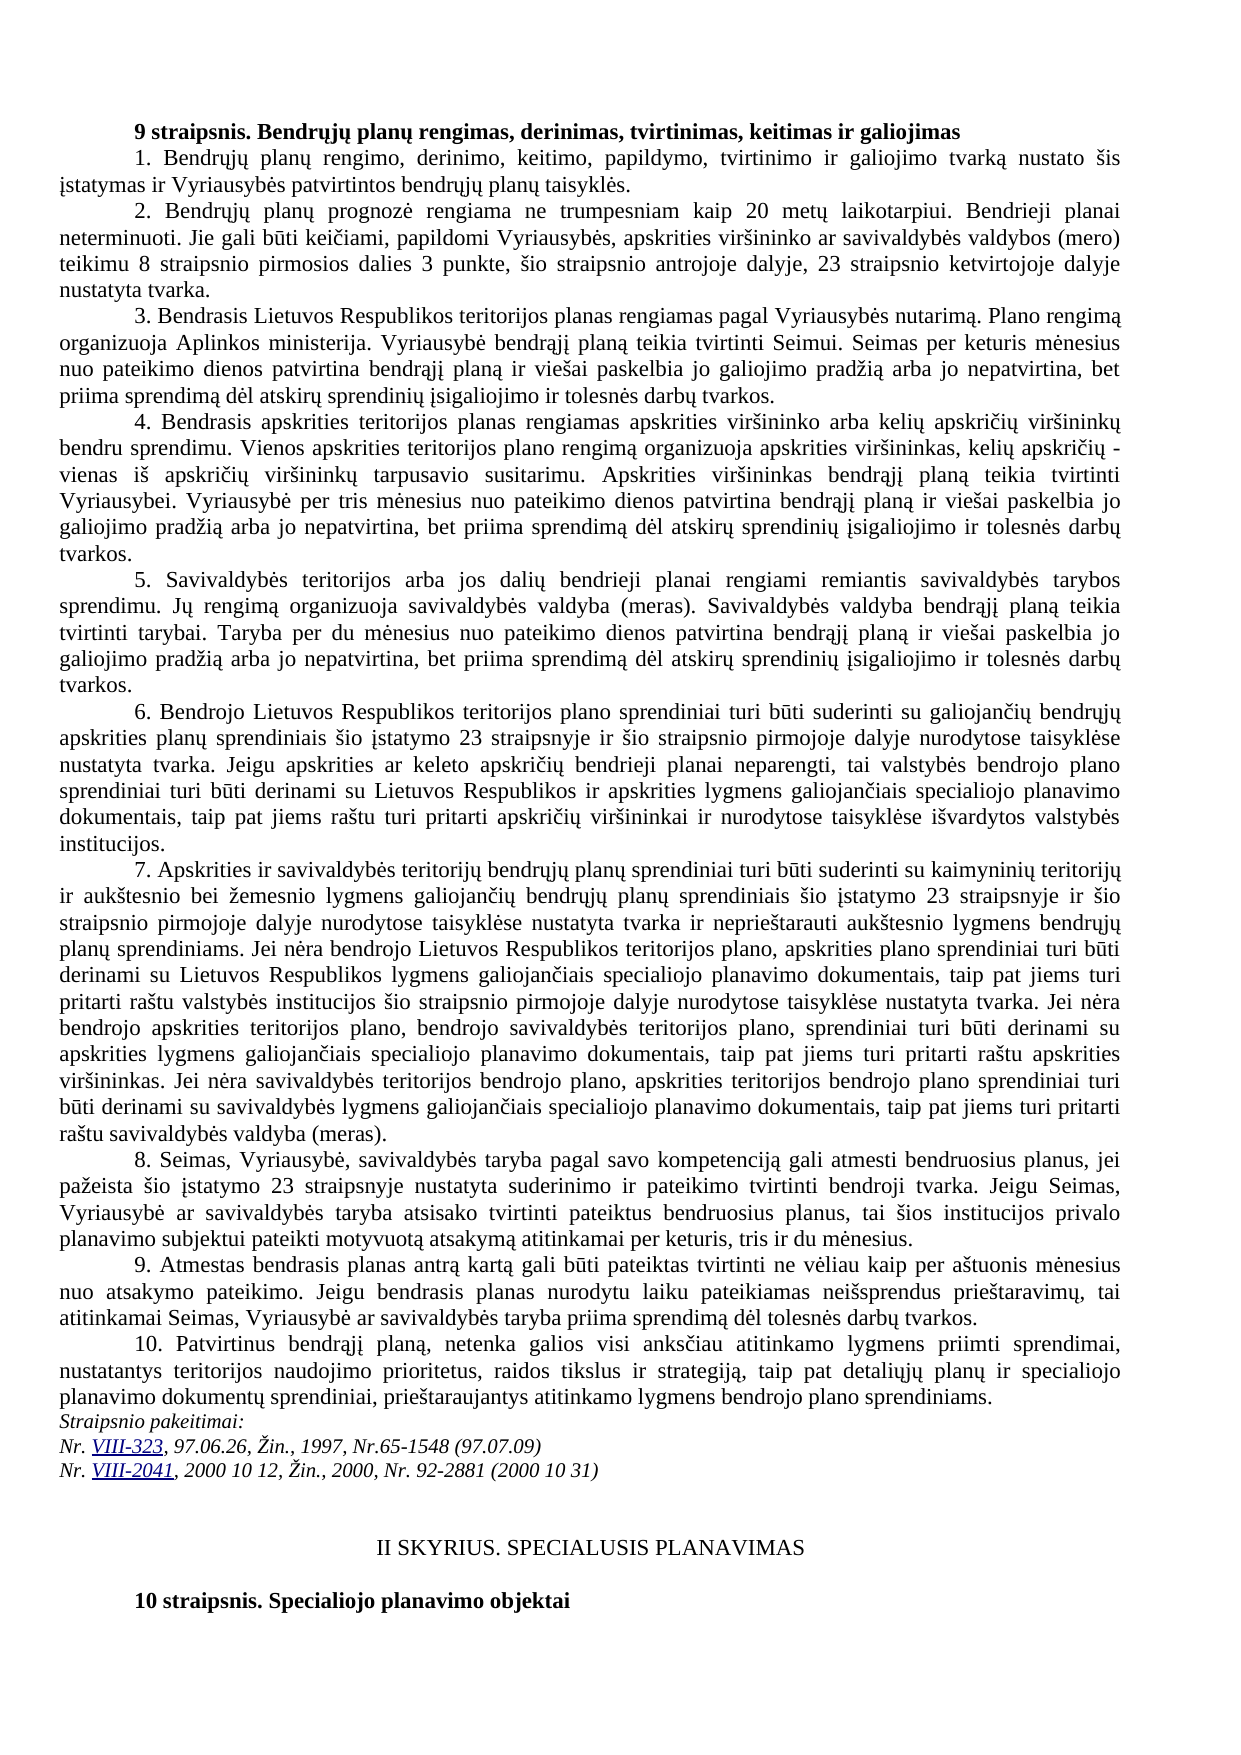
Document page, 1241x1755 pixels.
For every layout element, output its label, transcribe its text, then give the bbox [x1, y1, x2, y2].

text 1. Bendrųjų planų rengimo, derinimo, keitimo, papildymo, tvirtinimo ir galiojimo tvarką nustato šis įstatymas ir Vyriausybės patvirtintos bendrųjų planų taisyklės. [59, 144, 1122, 197]
text II SKYRIUS. SPECIALUSIS PLANAVIMAS [59, 1534, 1122, 1561]
text Nr. VIII-323, 97.06.26, Žin., 1997, Nr.65-1548 (97.07.09) [59, 1433, 1122, 1458]
text 4. Bendrasis apskrities teritorijos planas rengiamas apskrities viršininko arba kelių apskričių viršininkų bendru sprendimu. Vienos apskrities teritorijos plano rengimą organizuoja apskrities viršininkas, kelių apskričių - vienas iš apskričių viršininkų tarpusavio susitarimu. Apskrities viršininkas bendrąjį planą teikia tvirtinti Vyriausybei. Vyriausybė per tris mėnesius nuo pateikimo dienos patvirtina bendrąjį planą ir viešai paskelbia jo galiojimo pradžią arba jo nepatvirtina, bet priima sprendimą dėl atskirų sprendinių įsigaliojimo ir tolesnės darbų tvarkos. [59, 408, 1122, 566]
text Straipsnio pakeitimai: [59, 1409, 1122, 1433]
text Nr. VIII-2041, 2000 10 12, Žin., 2000, Nr. 92-2881 (2000 10 31) [59, 1458, 1122, 1482]
text 10 straipsnis. Specialiojo planavimo objektai [59, 1587, 1122, 1613]
text 7. Apskrities ir savivaldybės teritorijų bendrųjų planų sprendiniai turi būti suderinti su kaimyninių teritorijų ir aukštesnio bei žemesnio lygmens galiojančių bendrųjų planų sprendiniais šio įstatymo 23 straipsnyje ir šio straipsnio pirmojoje dalyje nurodytose taisyklėse nustatyta tvarka ir neprieštarauti aukštesnio lygmens bendrųjų planų sprendiniams. Jei nėra bendrojo Lietuvos Respublikos teritorijos plano, apskrities plano sprendiniai turi būti derinami su Lietuvos Respublikos lygmens galiojančiais specialiojo planavimo dokumentais, taip pat jiems turi pritarti raštu valstybės institucijos šio straipsnio pirmojoje dalyje nurodytose taisyklėse nustatyta tvarka. Jei nėra bendrojo apskrities teritorijos plano, bendrojo savivaldybės teritorijos plano, sprendiniai turi būti derinami su apskrities lygmens galiojančiais specialiojo planavimo dokumentais, taip pat jiems turi pritarti raštu apskrities viršininkas. Jei nėra savivaldybės teritorijos bendrojo plano, apskrities teritorijos bendrojo plano sprendiniai turi būti derinami su savivaldybės lygmens galiojančiais specialiojo planavimo dokumentais, taip pat jiems turi pritarti raštu savivaldybės valdyba (meras). [59, 856, 1122, 1146]
text 2. Bendrųjų planų prognozė rengiama ne trumpesniam kaip 20 metų laikotarpiui. Bendrieji planai neterminuoti. Jie gali būti keičiami, papildomi Vyriausybės, apskrities viršininko ar savivaldybės valdybos (mero) teikimu 8 straipsnio pirmosios dalies 3 punkte, šio straipsnio antrojoje dalyje, 23 straipsnio ketvirtojoje dalyje nustatyta tvarka. [59, 197, 1122, 303]
text 9 straipsnis. Bendrųjų planų rengimas, derinimas, tvirtinimas, keitimas ir galiojimas [59, 118, 1122, 144]
text 6. Bendrojo Lietuvos Respublikos teritorijos plano sprendiniai turi būti suderinti su galiojančių bendrųjų apskrities planų sprendiniais šio įstatymo 23 straipsnyje ir šio straipsnio pirmojoje dalyje nurodytose taisyklėse nustatyta tvarka. Jeigu apskrities ar keleto apskričių bendrieji planai neparengti, tai valstybės bendrojo plano sprendiniai turi būti derinami su Lietuvos Respublikos ir apskrities lygmens galiojančiais specialiojo planavimo dokumentais, taip pat jiems raštu turi pritarti apskričių viršininkai ir nurodytose taisyklėse išvardytos valstybės institucijos. [59, 698, 1122, 856]
text 5. Savivaldybės teritorijos arba jos dalių bendrieji planai rengiami remiantis savivaldybės tarybos sprendimu. Jų rengimą organizuoja savivaldybės valdyba (meras). Savivaldybės valdyba bendrąjį planą teikia tvirtinti tarybai. Taryba per du mėnesius nuo pateikimo dienos patvirtina bendrąjį planą ir viešai paskelbia jo galiojimo pradžią arba jo nepatvirtina, bet priima sprendimą dėl atskirų sprendinių įsigaliojimo ir tolesnės darbų tvarkos. [59, 566, 1122, 698]
text 3. Bendrasis Lietuvos Respublikos teritorijos planas rengiamas pagal Vyriausybės nutarimą. Plano rengimą organizuoja Aplinkos ministerija. Vyriausybė bendrąjį planą teikia tvirtinti Seimui. Seimas per keturis mėnesius nuo pateikimo dienos patvirtina bendrąjį planą ir viešai paskelbia jo galiojimo pradžią arba jo nepatvirtina, bet priima sprendimą dėl atskirų sprendinių įsigaliojimo ir tolesnės darbų tvarkos. [59, 303, 1122, 408]
text 9. Atmestas bendrasis planas antrą kartą gali būti pateiktas tvirtinti ne vėliau kaip per aštuonis mėnesius nuo atsakymo pateikimo. Jeigu bendrasis planas nurodytu laiku pateikiamas neišsprendus prieštaravimų, tai atitinkamai Seimas, Vyriausybė ar savivaldybės taryba priima sprendimą dėl tolesnės darbų tvarkos. [59, 1251, 1122, 1330]
text 10. Patvirtinus bendrąjį planą, netenka galios visi anksčiau atitinkamo lygmens priimti sprendimai, nustatantys teritorijos naudojimo prioritetus, raidos tikslus ir strategiją, taip pat detaliųjų planų ir specialiojo planavimo dokumentų sprendiniai, prieštaraujantys atitinkamo lygmens bendrojo plano sprendiniams. [59, 1330, 1122, 1409]
text 8. Seimas, Vyriausybė, savivaldybės taryba pagal savo kompetenciją gali atmesti bendruosius planus, jei pažeista šio įstatymo 23 straipsnyje nustatyta suderinimo ir pateikimo tvirtinti bendroji tvarka. Jeigu Seimas, Vyriausybė ar savivaldybės taryba atsisako tvirtinti pateiktus bendruosius planus, tai šios institucijos privalo planavimo subjektui pateikti motyvuotą atsakymą atitinkamai per keturis, tris ir du mėnesius. [59, 1146, 1122, 1251]
